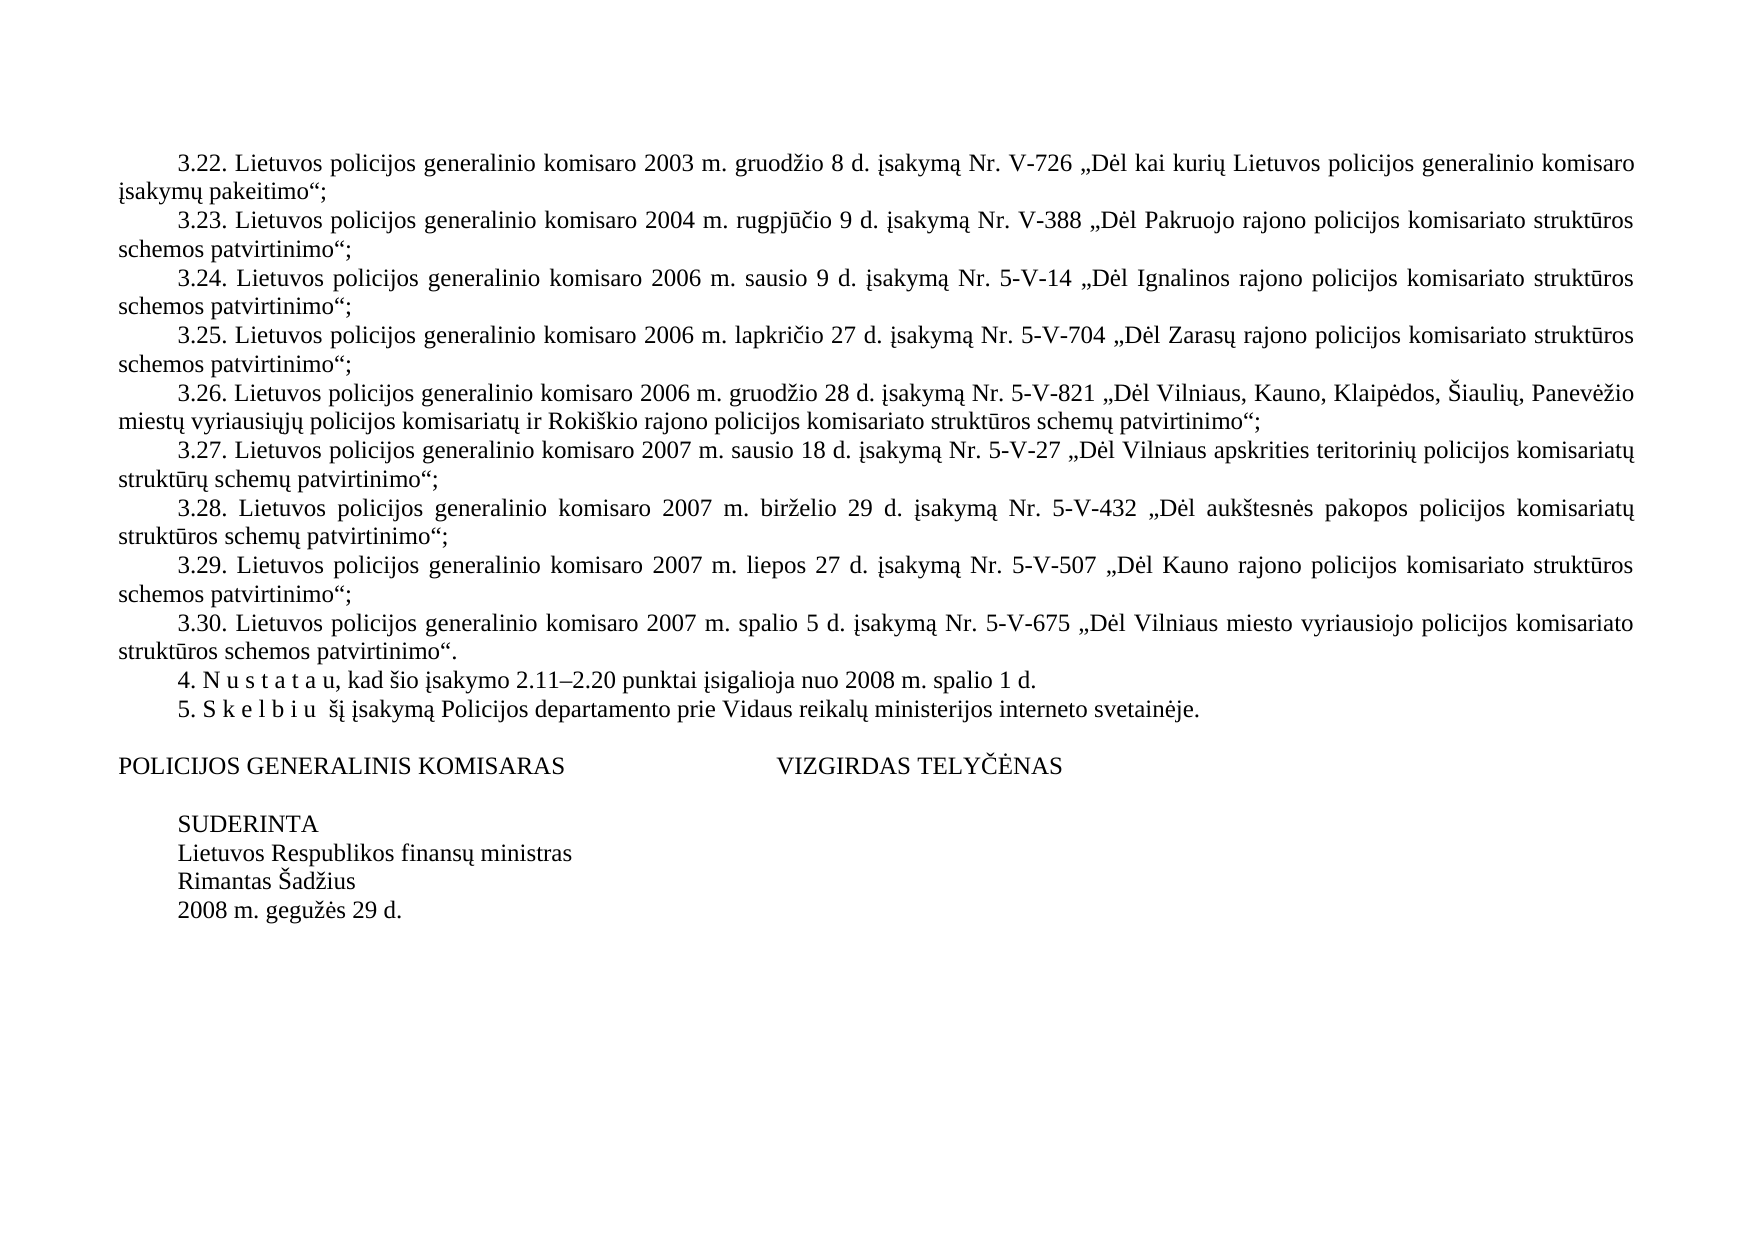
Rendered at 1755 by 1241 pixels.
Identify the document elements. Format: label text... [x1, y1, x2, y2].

text 3.26. Lietuvos policijos generalinio komisaro 2006 m. gruodžio 28 d. įsakymą Nr. 5-V-821 „Dėl Vilniaus, Kauno, Klaipėdos, Šiaulių, Panevėžio miestų vyriausiųjų policijos komisariatų ir Rokiškio rajono policijos komisariato struktūros schemų patvirtinimo“; [118, 378, 1636, 435]
text Rimantas Šadžius [177, 866, 1636, 895]
text 3.23. Lietuvos policijos generalinio komisaro 2004 m. rugpjūčio 9 d. įsakymą Nr. V-388 „Dėl Pakruojo rajono policijos komisariato struktūros schemos patvirtinimo“; [118, 205, 1636, 263]
text POLICIJOS GENERALINIS KOMISARAS VIZGIRDAS TELYČĖNAS [118, 751, 1636, 780]
text 2008 m. gegužės 29 d. [118, 895, 1636, 924]
text 3.24. Lietuvos policijos generalinio komisaro 2006 m. sausio 9 d. įsakymą Nr. 5-V-14 „Dėl Ignalinos rajono policijos komisariato struktūros schemos patvirtinimo“; [118, 263, 1636, 320]
text Lietuvos Respublikos finansų ministras [177, 838, 1636, 866]
text 3.25. Lietuvos policijos generalinio komisaro 2006 m. lapkričio 27 d. įsakymą Nr. 5-V-704 „Dėl Zarasų rajono policijos komisariato struktūros schemos patvirtinimo“; [118, 320, 1636, 378]
text 5. Skelbiu šį įsakymą Policijos departamento prie Vidaus reikalų ministerijos interneto svetainėje. [118, 694, 1636, 723]
text 4. Nustatau, kad šio įsakymo 2.11–2.20 punktai įsigalioja nuo 2008 m. spalio 1 d. [118, 665, 1636, 694]
text SUDERINTA [177, 809, 1636, 838]
text 3.30. Lietuvos policijos generalinio komisaro 2007 m. spalio 5 d. įsakymą Nr. 5-V-675 „Dėl Vilniaus miesto vyriausiojo policijos komisariato struktūros schemos patvirtinimo“. [118, 608, 1636, 665]
text 3.28. Lietuvos policijos generalinio komisaro 2007 m. birželio 29 d. įsakymą Nr. 5-V-432 „Dėl aukštesnės pakopos policijos komisariatų struktūros schemų patvirtinimo“; [118, 493, 1636, 550]
text 3.22. Lietuvos policijos generalinio komisaro 2003 m. gruodžio 8 d. įsakymą Nr. V-726 „Dėl kai kurių Lietuvos policijos generalinio komisaro įsakymų pakeitimo“; [118, 148, 1636, 205]
text 3.29. Lietuvos policijos generalinio komisaro 2007 m. liepos 27 d. įsakymą Nr. 5-V-507 „Dėl Kauno rajono policijos komisariato struktūros schemos patvirtinimo“; [118, 550, 1636, 608]
text 3.27. Lietuvos policijos generalinio komisaro 2007 m. sausio 18 d. įsakymą Nr. 5-V-27 „Dėl Vilniaus apskrities teritorinių policijos komisariatų struktūrų schemų patvirtinimo“; [118, 435, 1636, 493]
